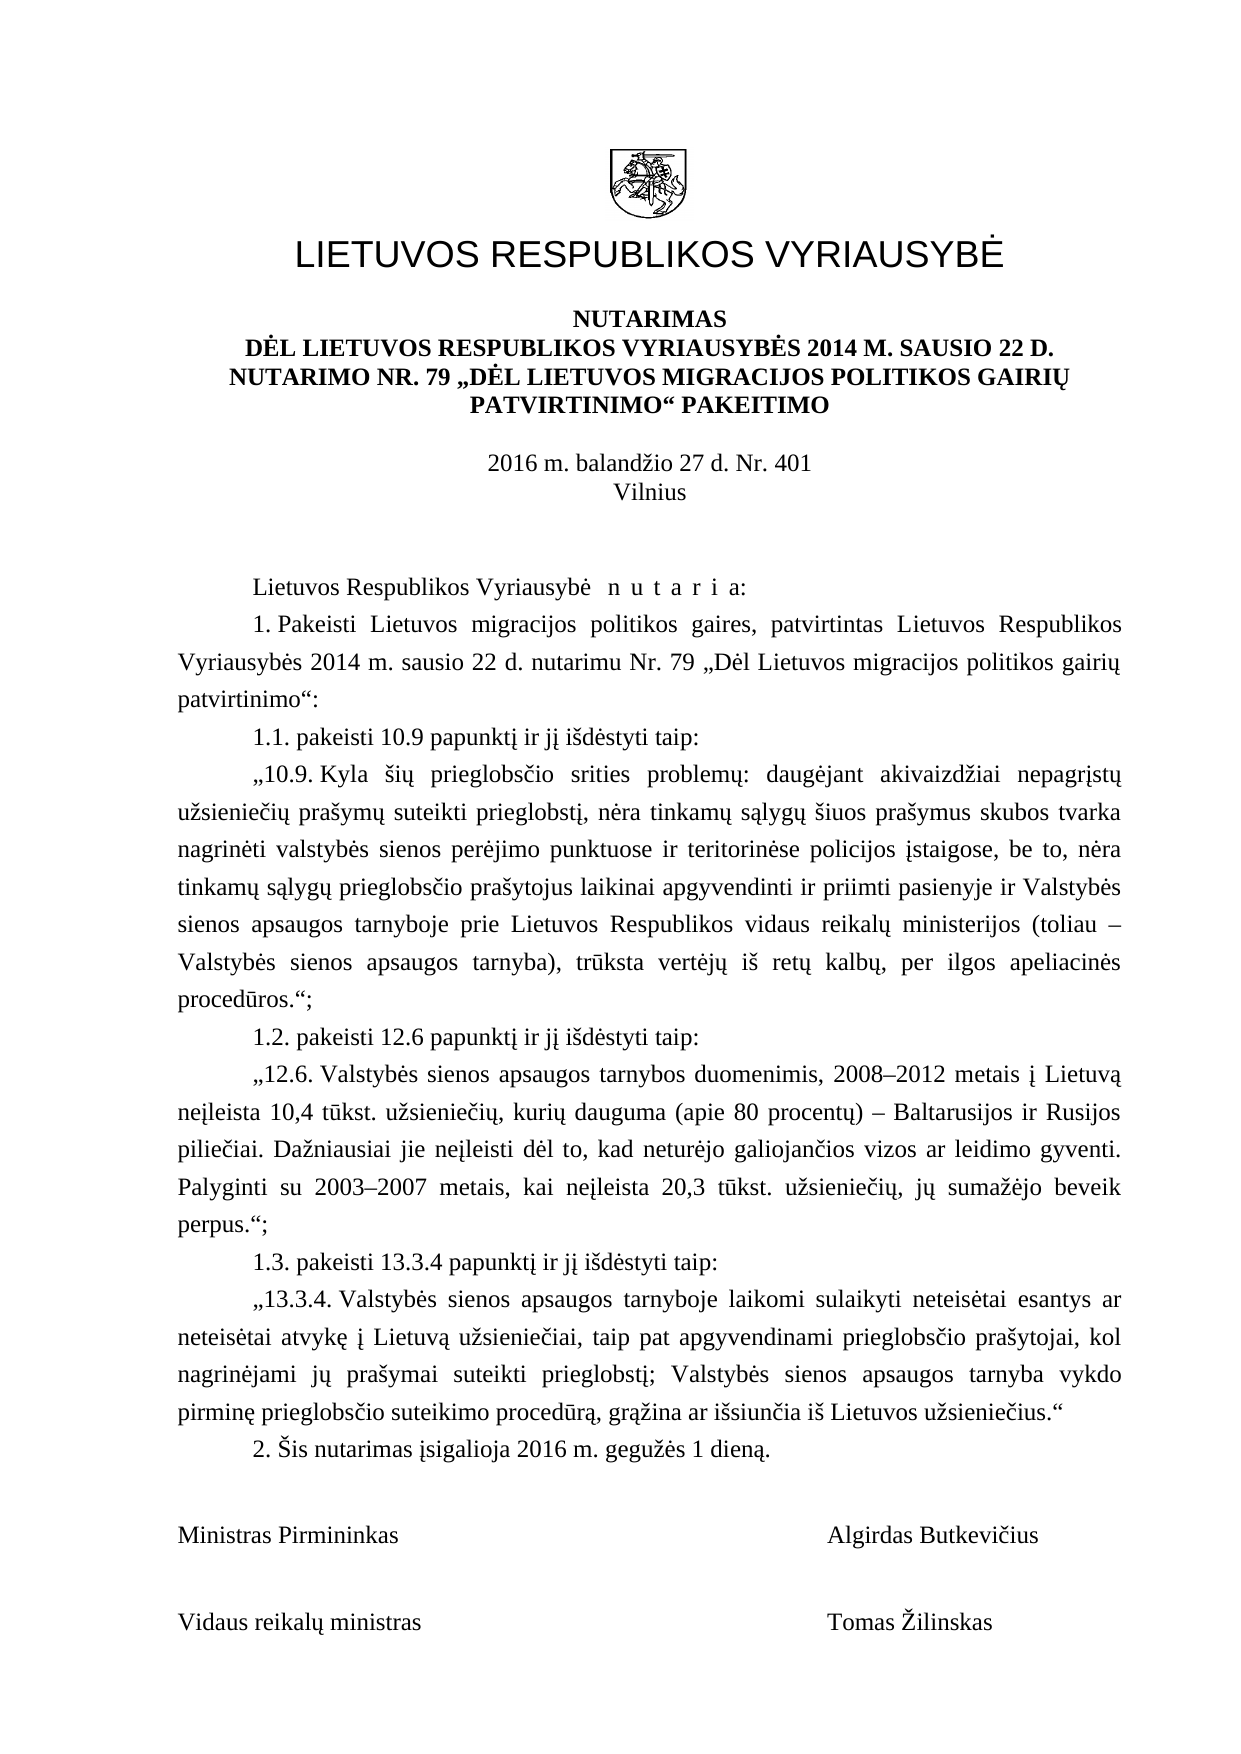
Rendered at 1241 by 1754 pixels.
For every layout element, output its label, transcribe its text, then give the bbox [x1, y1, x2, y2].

text Lietuvos Respublikos Vyriausybė [177, 232, 1122, 275]
text „10.9. Kyla šių prieglobsčio srities problemų: daugėjant akivaizdžiai nepagrįstų užsieniečių prašymų suteikti prieglobstį, nėra tinkamų sąlygų šiuos prašymus skubos tvarka nagrinėti valstybės sienos perėjimo punktuose ir teritorinėse policijos įstaigose, be to, nėra tinkamų sąlygų prieglobsčio prašytojus laikinai apgyvendinti ir priimti pasienyje ir Valstybės sienos apsaugos tarnyboje prie Lietuvos Respublikos vidaus reikalų ministerijos (toliau – Valstybės sienos apsaugos tarnyba), trūksta vertėjų iš retų kalbų, per ilgos apeliacinės procedūros.“; [177, 750, 1122, 1013]
text „12.6. Valstybės sienos apsaugos tarnybos duomenimis, 2008–2012 metais į Lietuvą neįleista 10,4 tūkst. užsieniečių, kurių dauguma (apie 80 procentų) – Baltarusijos ir Rusijos piliečiai. Dažniausiai jie neįleisti dėl to, kad neturėjo galiojančios vizos ar leidimo gyventi. Palyginti su 2003–2007 metais, kai neįleista 20,3 tūkst. užsieniečių, jų sumažėjo beveik perpus.“; [177, 1050, 1122, 1238]
text 2016 m. balandžio 27 d. Nr. 401 Vilnius [177, 448, 1122, 505]
text Dėl LIETUVOS RESPUBLIKOS VYRIAUSYBĖS 2014 M. SAUSIO 22 D. NUTARIMO NR. 79 „DĖL LIETUVOS MIGRACIJOS POLITIKOS GAIRIŲ PATVIRTINIMO“ PAKEITIMO [177, 333, 1122, 419]
text Ministras Pirmininkas Algirdas Butkevičius [177, 1520, 1122, 1549]
text 1. Pakeisti Lietuvos migracijos politikos gaires, patvirtintas Lietuvos Respublikos Vyriausybės 2014 m. sausio 22 d. nutarimu Nr. 79 „Dėl Lietuvos migracijos politikos gairių patvirtinimo“: [177, 600, 1122, 713]
text Lietuvos Respublikos Vyriausybė nutaria: [177, 563, 1122, 600]
text nutarimas [177, 304, 1122, 333]
text 1.3. pakeisti 13.3.4 papunktį ir jį išdėstyti taip: [177, 1238, 1122, 1275]
text 2. Šis nutarimas įsigalioja 2016 m. gegužės 1 dieną. [177, 1425, 1122, 1463]
text 1.1. pakeisti 10.9 papunktį ir jį išdėstyti taip: [177, 713, 1122, 750]
text 1.2. pakeisti 12.6 papunktį ir jį išdėstyti taip: [177, 1013, 1122, 1050]
text „13.3.4. Valstybės sienos apsaugos tarnyboje laikomi sulaikyti neteisėtai esantys ar neteisėtai atvykę į Lietuvą užsieniečiai, taip pat apgyvendinami prieglobsčio prašytojai, kol nagrinėjami jų prašymai suteikti prieglobstį; Valstybės sienos apsaugos tarnyba vykdo pirminę prieglobsčio suteikimo procedūrą, grąžina ar išsiunčia iš Lietuvos užsieniečius.“ [177, 1275, 1122, 1425]
text Vidaus reikalų ministras Tomas Žilinskas [177, 1607, 1122, 1635]
